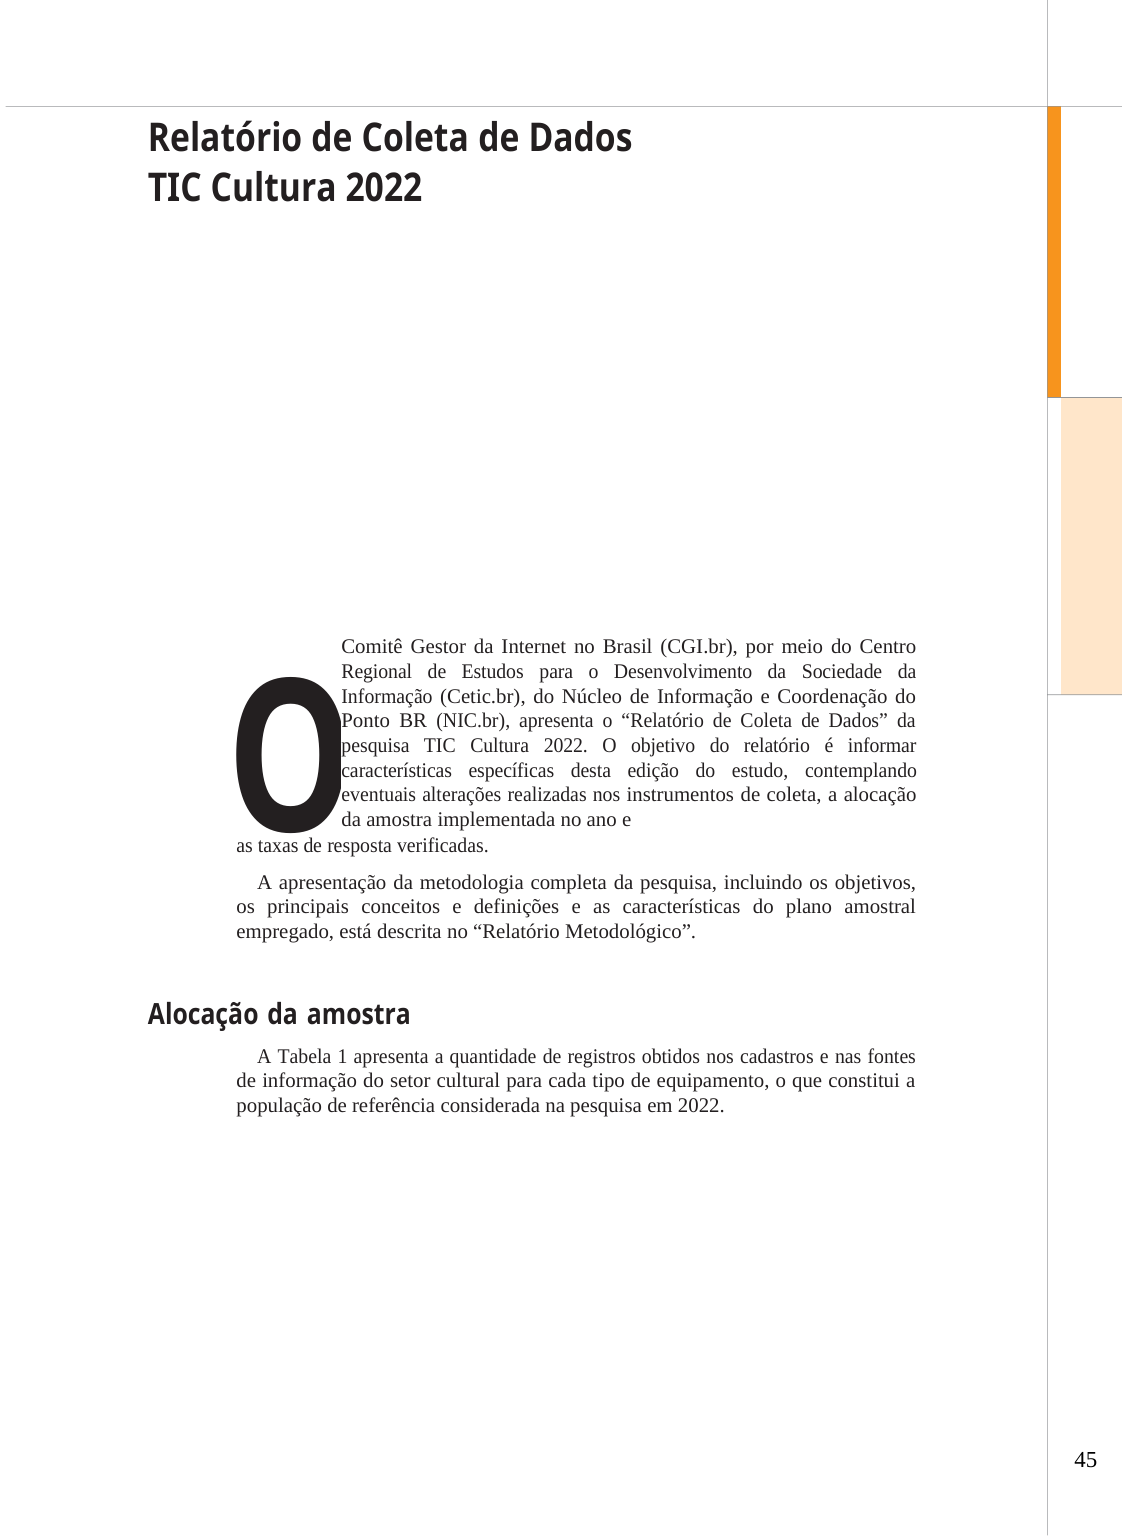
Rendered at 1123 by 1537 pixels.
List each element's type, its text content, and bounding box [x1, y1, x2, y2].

subtitle Alocação da amostra [148, 993, 1047, 1033]
subtitle [1048, 993, 1075, 1033]
text A apresentação da metodologia completa da pesquisa, incluindo os objetivos, os principais conceitos e definições e as características do plano amostral empregado, está descrita no “Relatório Metodológico”. [236, 870, 917, 943]
text as taxas de resposta verificadas. [340, 833, 1047, 857]
text Relatório de Coleta de Dados TIC Cultura 2022 [148, 111, 652, 213]
text Comitê Gestor da Internet no Brasil (CGI.br), por meio do Centro Regional de Estudos para o Desenvolvimento da Sociedade da Informação (Cetic.br), do Núcleo de Informação e Coordenação do Ponto BR (NIC.br), apresenta o “Relatório de Coleta de Dados” da pesquisa TIC Cultura 2022. O objetivo do relatório é informar características específicas desta edição do estudo, contemplando eventuais alterações realizadas nos instrumentos de coleta, a alocação da amostra implementada no ano e [341, 634, 917, 831]
text A Tabela 1 apresenta a quantidade de registros obtidos nos cadastros e nas fontes de informação do setor cultural para cada tipo de equipamento, o que constitui a população de referência considerada na pesquisa em 2022. [236, 1043, 917, 1117]
text O [227, 604, 340, 858]
